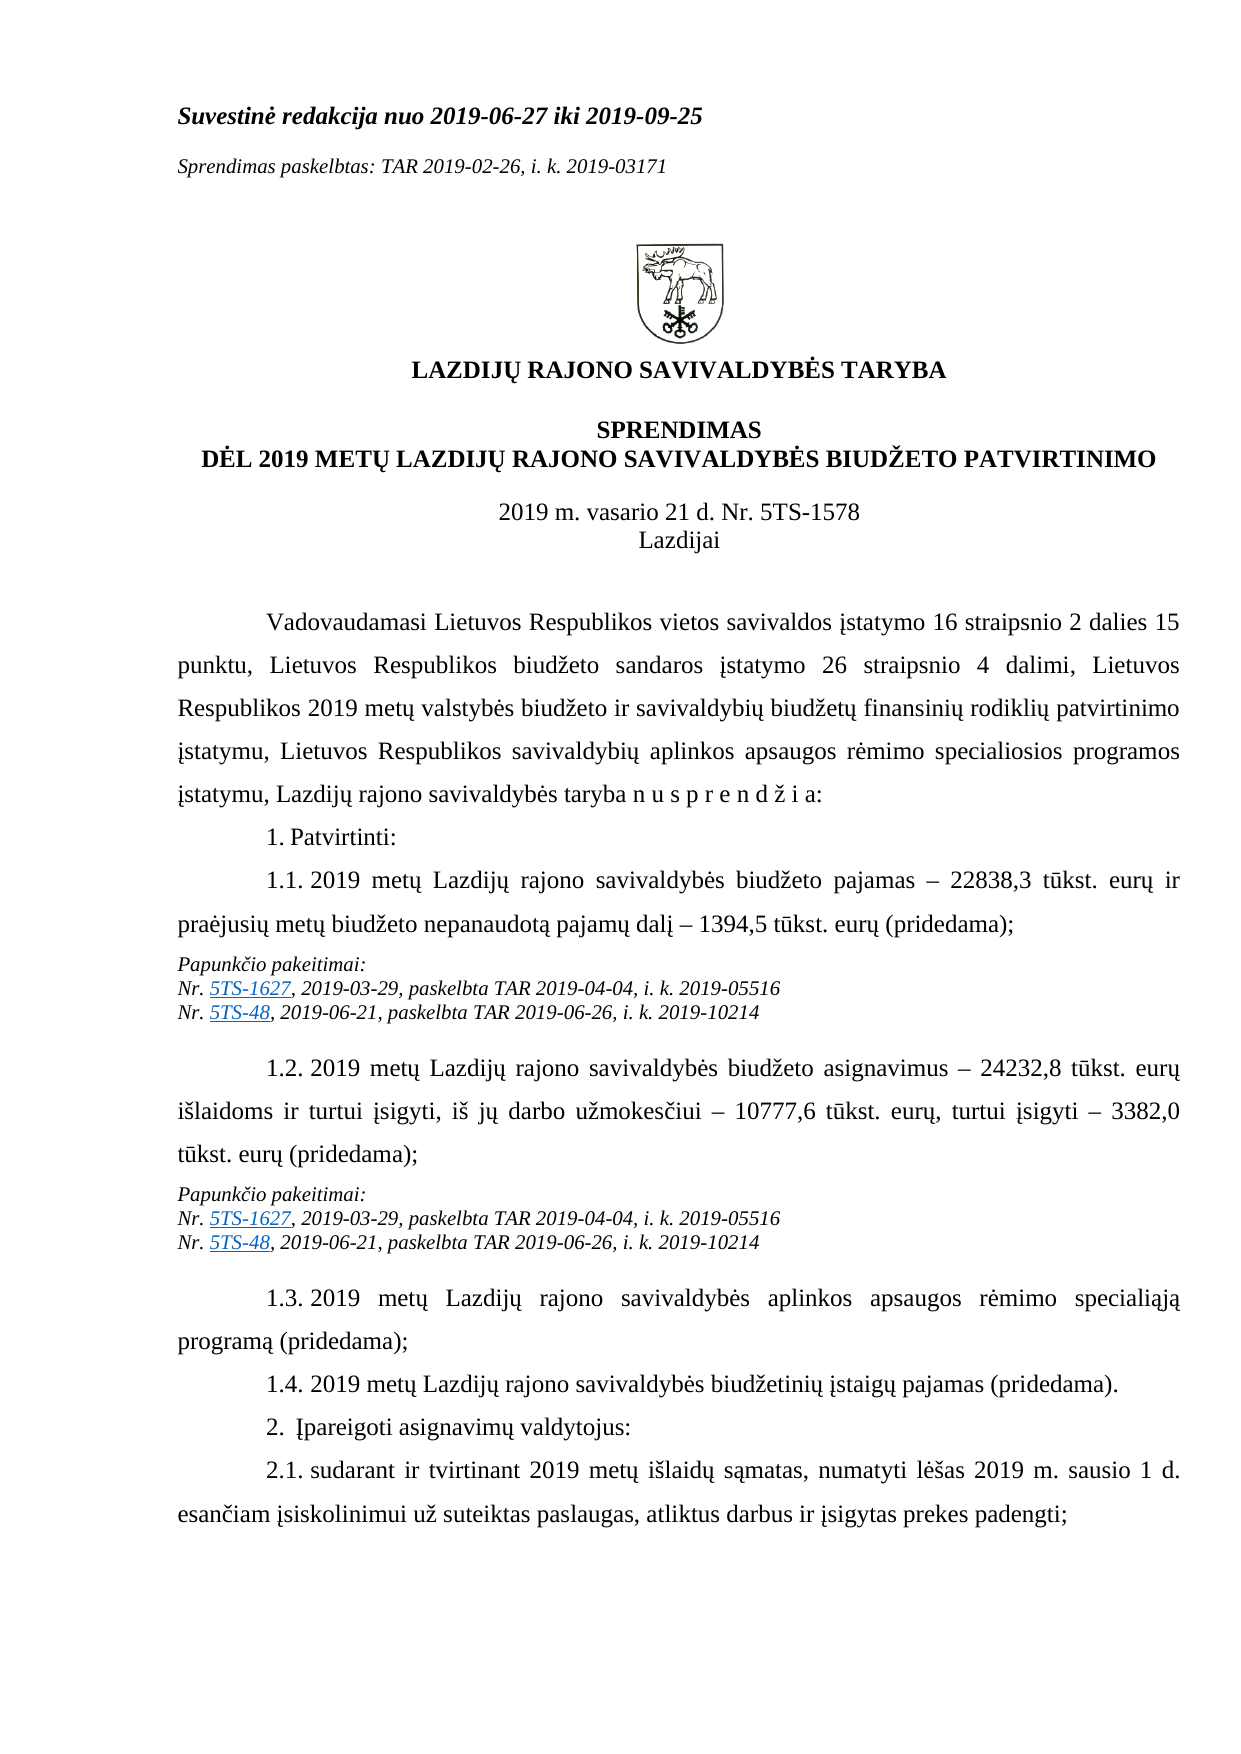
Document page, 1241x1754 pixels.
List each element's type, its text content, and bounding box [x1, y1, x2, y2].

text DĖL 2019 METŲ LAZDIJŲ RAJONO SAVIVALDYBĖS BIUDŽETO PATVIRTINIMO [177, 444, 1181, 473]
text 1.1. 2019 metų Lazdijų rajono savivaldybės biudžeto pajamas – 22838,3 tūkst. eurų ir praėjusių metų biudžeto nepanaudotą pajamų dalį – 1394,5 tūkst. eurų (pridedama); [177, 866, 1181, 937]
text Lazdijai [177, 525, 1181, 554]
text Sprendimas paskelbtas: TAR 2019-02-26, i. k. 2019-03171 [177, 154, 1181, 178]
text Nr. 5TS-1627, 2019-03-29, paskelbta TAR 2019-04-04, i. k. 2019-05516 [177, 976, 1181, 1000]
text 2019 m. vasario 21 d. Nr. 5TS-1578 [177, 497, 1181, 525]
text 1.4. 2019 metų Lazdijų rajono savivaldybės biudžetinių įstaigų pajamas (pridedama). [177, 1369, 1181, 1398]
text LAZDIJŲ RAJONO SAVIVALDYBĖS TARYBA [177, 355, 1181, 384]
text Nr. 5TS-1627, 2019-03-29, paskelbta TAR 2019-04-04, i. k. 2019-05516 [177, 1206, 1181, 1230]
text 1.3. 2019 metų Lazdijų rajono savivaldybės aplinkos apsaugos rėmimo specialiąją programą (pridedama); [177, 1283, 1181, 1355]
text Vadovaudamasi Lietuvos Respublikos vietos savivaldos įstatymo 16 straipsnio 2 dalies 15 punktu, Lietuvos Respublikos biudžeto sandaros įstatymo 26 straipsnio 4 dalimi, Lietuvos Respublikos 2019 metų valstybės biudžeto ir savivaldybių biudžetų finansinių rodiklių patvirtinimo įstatymu, Lietuvos Respublikos savivaldybių aplinkos apsaugos rėmimo specialiosios programos įstatymu, Lazdijų rajono savivaldybės taryba n u s p r e n d ž i a: [177, 607, 1181, 808]
text Nr. 5TS-48, 2019-06-21, paskelbta TAR 2019-06-26, i. k. 2019-10214 [177, 1230, 1181, 1254]
text 2.1. sudarant ir tvirtinant 2019 metų išlaidų sąmatas, numatyti lėšas 2019 m. sausio 1 d. esančiam įsiskolinimui už suteiktas paslaugas, atliktus darbus ir įsigytas prekes padengti; [177, 1456, 1181, 1527]
text 2. Įpareigoti asignavimų valdytojus: [177, 1412, 1181, 1441]
text SPRENDIMAS [177, 415, 1181, 444]
text 1. Patvirtinti: [266, 822, 1181, 851]
text Papunkčio pakeitimai: [177, 1182, 1181, 1206]
text 1.2. 2019 metų Lazdijų rajono savivaldybės biudžeto asignavimus – 24232,8 tūkst. eurų išlaidoms ir turtui įsigyti, iš jų darbo užmokesčiui – 10777,6 tūkst. eurų, turtui įsigyti – 3382,0 tūkst. eurų (pridedama); [177, 1053, 1181, 1168]
text Suvestinė redakcija nuo 2019-06-27 iki 2019-09-25 [177, 101, 1181, 130]
text Nr. 5TS-48, 2019-06-21, paskelbta TAR 2019-06-26, i. k. 2019-10214 [177, 1000, 1181, 1024]
text Papunkčio pakeitimai: [177, 952, 1181, 976]
